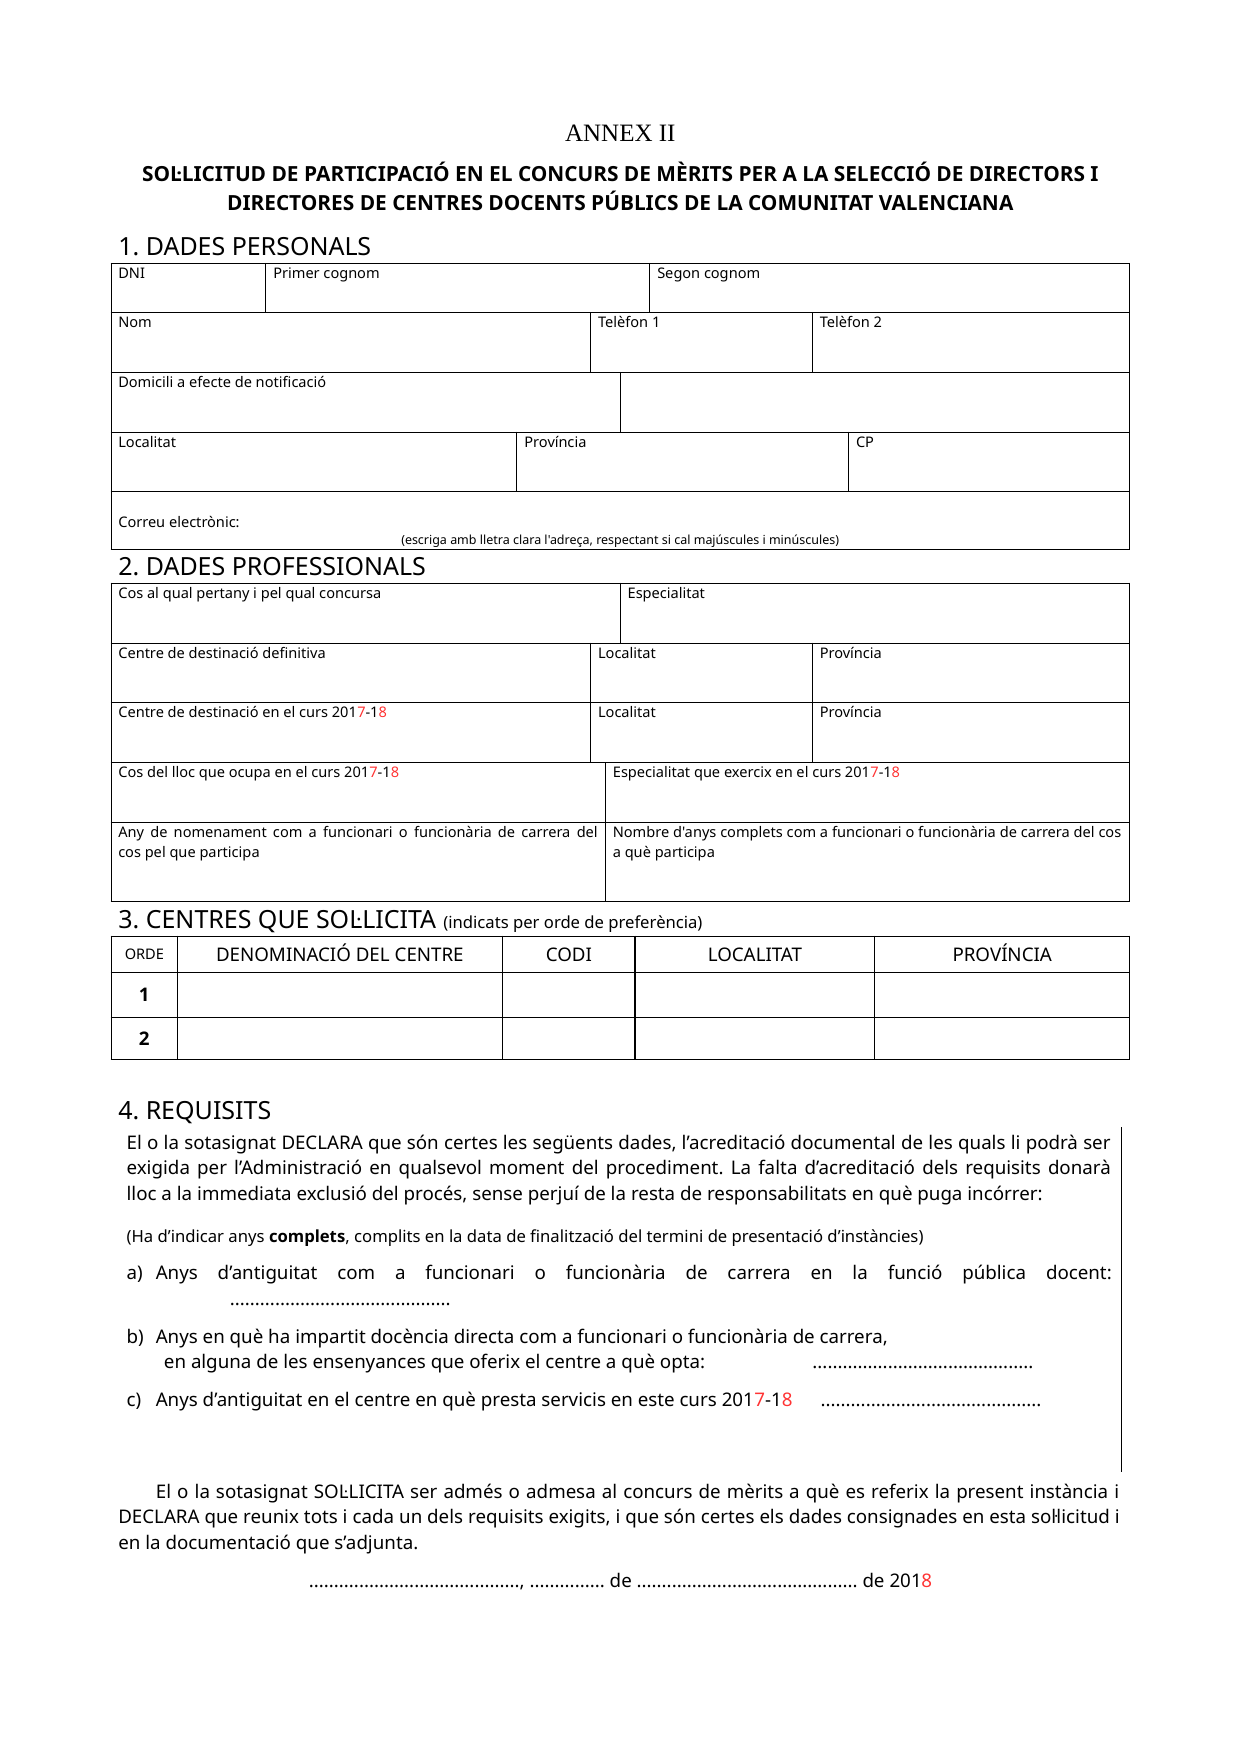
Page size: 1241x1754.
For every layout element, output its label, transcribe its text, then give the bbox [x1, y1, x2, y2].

table_cell [636, 1018, 874, 1059]
table_cell Domicili a efecte de notificació [112, 373, 620, 432]
table_cell Localitat [112, 433, 516, 491]
table_cell Nombre d'anys complets com a funcionari o funcionària de carrera del cos a què participa [606, 823, 1129, 901]
table_header Cos al qual pertany i pel qual concursa [112, 584, 620, 642]
table_cell [875, 1018, 1129, 1059]
table_cell Localitat [591, 644, 812, 702]
table_cell Centre de destinació definitiva [112, 644, 590, 702]
table_cell 1 [112, 973, 177, 1017]
table_cell Província [813, 703, 1129, 762]
table_header Segon cognom [650, 264, 1129, 312]
table_cell [178, 973, 502, 1017]
text ANNEX II [118, 118, 1122, 147]
table_cell [636, 973, 874, 1017]
table_cell Centre de destinació en el curs 2017-18 [112, 703, 590, 762]
table_cell [621, 373, 1129, 432]
table_cell Localitat [591, 703, 812, 762]
table_cell Telèfon 2 [813, 313, 1129, 372]
table_header DNI [112, 264, 265, 312]
text 1. DADES PERSONALS [118, 229, 1122, 263]
text El o la sotasignat DECLARA que són certes les següents dades, l’acreditació documental de les quals li podrà ser exigida per l’Administració en qualsevol moment del procediment. La falta d’acreditació dels requisits donarà lloc a la immediata exclusió del procés, sense perjuí de la resta de responsabilitats en què puga incórrer: [118, 1127, 1121, 1206]
table_cell Especialitat que exercix en el curs 2017-18 [606, 763, 1129, 822]
table_cell [875, 973, 1129, 1017]
text SOL·LICITUD DE PARTICIPACIÓ EN EL CONCURS DE MÈRITS PER A LA SELECCIÓ DE DIRECTORS I DIRECTORES DE CENTRES DOCENTS PÚBLICS DE LA COMUNITAT VALENCIANA [118, 159, 1122, 216]
table_cell CP [849, 433, 1129, 491]
text 2. DADES PROFESSIONALS [118, 550, 1122, 583]
table_cell [503, 973, 634, 1017]
list Anys en què ha impartit docència directa com a funcionari o funcionària de carrera, [118, 1321, 1121, 1349]
table_header CODI [503, 937, 634, 972]
text 4. REQUISITS [118, 1093, 1122, 1127]
table_cell [503, 1018, 634, 1059]
table_cell Nom [112, 313, 590, 372]
text .........................................., ............... de ............................................ de 2018 [118, 1567, 1122, 1592]
table_cell Telèfon 1 [591, 313, 812, 372]
table_cell Província [813, 644, 1129, 702]
list Anys d’antiguitat com a funcionari o funcionària de carrera en la funció pública docent: ............................................ [118, 1258, 1121, 1311]
text en alguna de les ensenyances que oferix el centre a què opta: ............................................ [118, 1349, 1121, 1374]
table_cell Any de nomenament com a funcionari o funcionària de carrera del cos pel que participa [112, 823, 605, 901]
table_header PROVÍNCIA [875, 937, 1129, 972]
table_cell Cos del lloc que ocupa en el curs 2017-18 [112, 763, 605, 822]
table_header Especialitat [621, 584, 1129, 642]
table_cell Província [517, 433, 848, 491]
table_header LOCALITAT [636, 937, 874, 972]
table_header DENOMINACIÓ DEL CENTRE [178, 937, 502, 972]
text 3. CENTRES QUE SOL·LICITA (indicats per orde de preferència) [118, 902, 1122, 936]
table_cell 2 [112, 1018, 177, 1059]
text (Ha d’indicar anys complets, complits en la data de finalització del termini de presentació d’instàncies) [118, 1222, 1121, 1247]
text El o la sotasignat SOL·LICITA ser admés o admesa al concurs de mèrits a què es referix la present instància i DECLARA que reunix tots i cada un dels requisits exigits, i que són certes els dades consignades en esta sol·licitud i en la documentació que s’adjunta. [118, 1478, 1122, 1554]
table_cell Correu electrònic: (escriga amb lletra clara l'adreça, respectant si cal majúscules i minúscules) [112, 492, 1129, 548]
table_header ORDE [112, 937, 177, 972]
table_cell [178, 1018, 502, 1059]
table_header Primer cognom [266, 264, 649, 312]
list Anys d’antiguitat en el centre en què presta servicis en este curs 2017-18 ............................................ [118, 1385, 1121, 1412]
